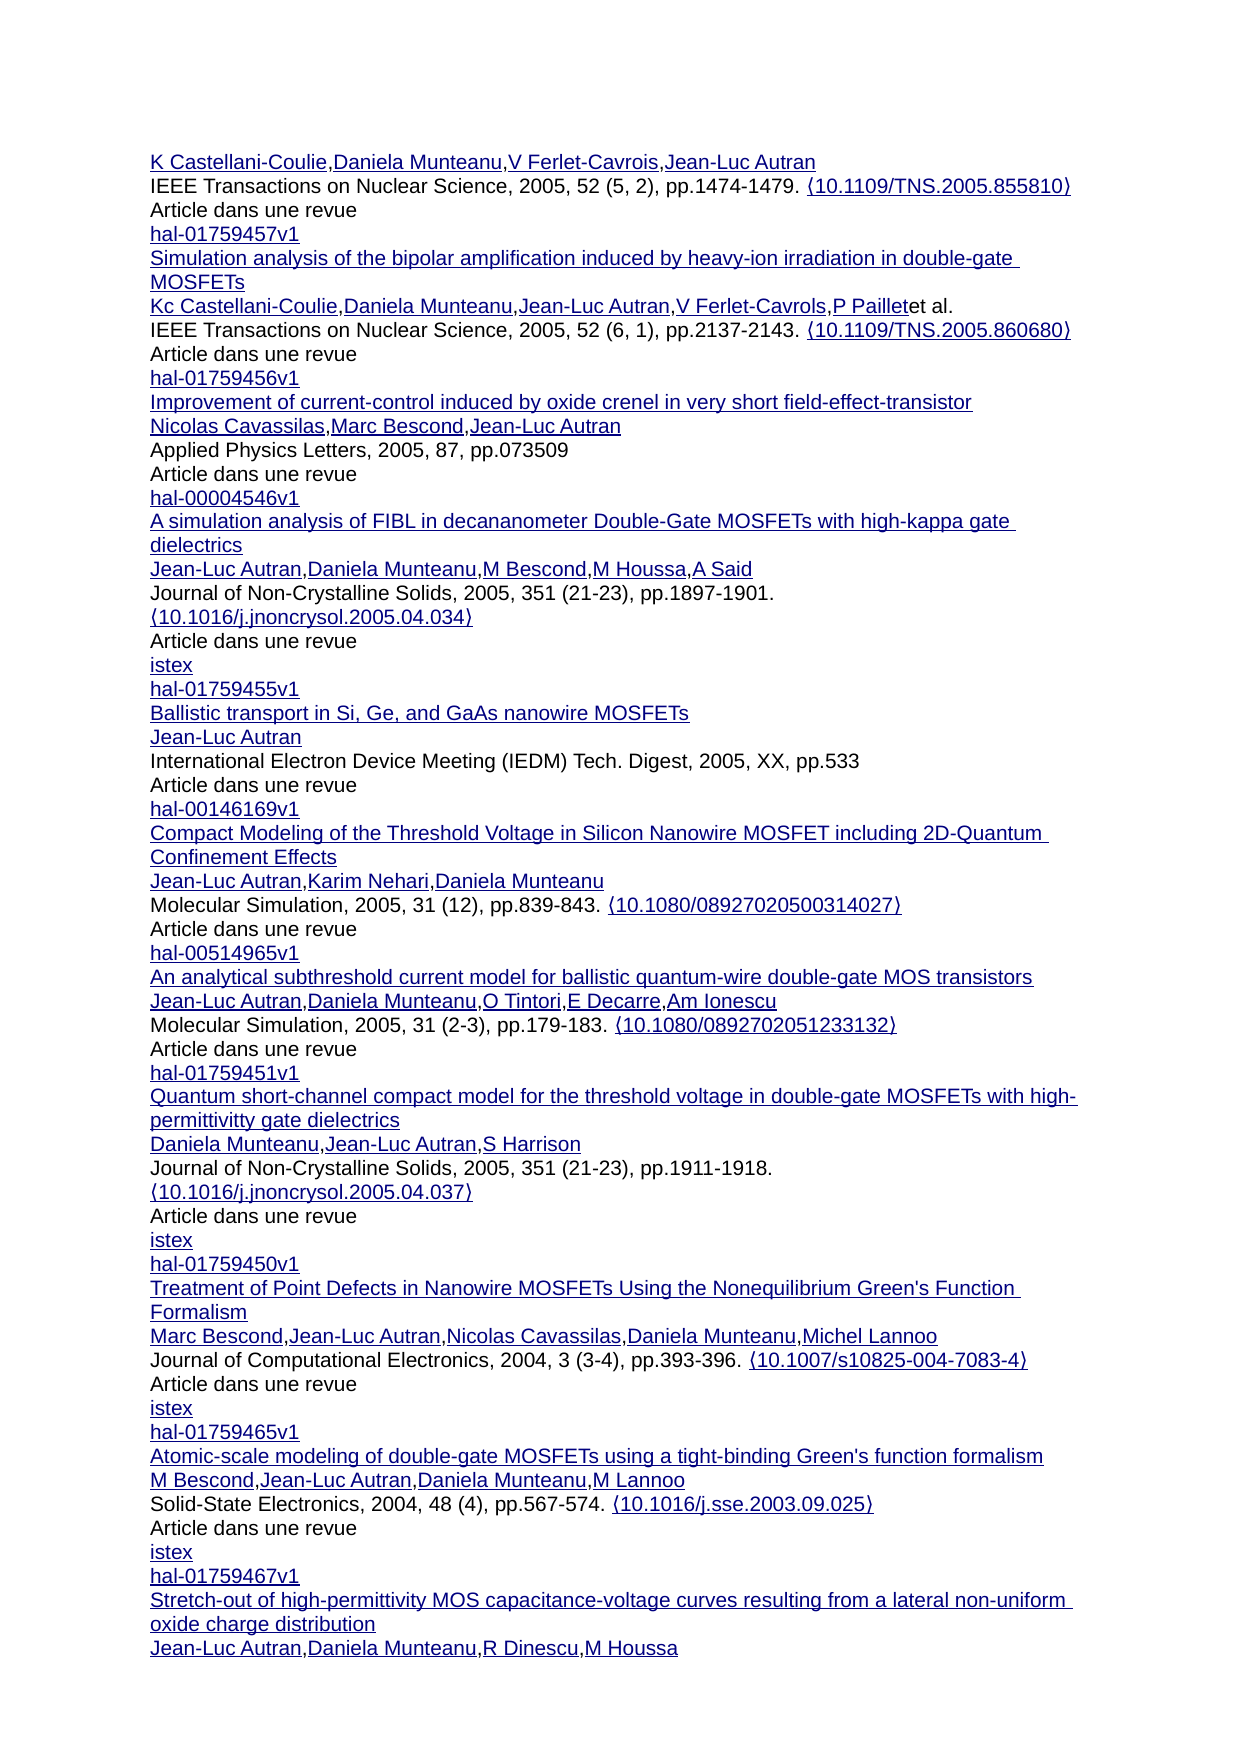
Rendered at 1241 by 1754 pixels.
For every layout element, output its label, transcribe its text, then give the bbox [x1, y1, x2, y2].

table_cell K Castellani-Coulie,Daniela Munteanu,V Ferlet-Cavrois,Jean-Luc Autran IEEE Transactions on Nuclear Science, 2005, 52 (5, 2), pp.1474-1479. ⟨10.1109/TNS.2005.855810⟩ Article dans une revue hal-01759457v1 [150, 150, 1090, 246]
table_cell Quantum short-channel compact model for the threshold voltage in double-gate MOSFETs with high-permittivitty gate dielectrics Daniela Munteanu,Jean-Luc Autran,S Harrison Journal of Non-Crystalline Solids, 2005, 351 (21-23), pp.1911-1918. ⟨10.1016/j.jnoncrysol.2005.04.037⟩ Article dans une revue istex hal-01759450v1 [150, 1084, 1090, 1276]
table_cell Stretch-out of high-permittivity MOS capacitance-voltage curves resulting from a lateral non-uniform oxide charge distribution Jean-Luc Autran,Daniela Munteanu,R Dinescu,M Houssa [150, 1588, 1090, 1659]
table_cell Compact Modeling of the Threshold Voltage in Silicon Nanowire MOSFET including 2D-Quantum Confinement Effects Jean-Luc Autran,Karim Nehari,Daniela Munteanu Molecular Simulation, 2005, 31 (12), pp.839-843. ⟨10.1080/08927020500314027⟩ Article dans une revue hal-00514965v1 [150, 821, 1090, 964]
table_cell Treatment of Point Defects in Nanowire MOSFETs Using the Nonequilibrium Green's Function Formalism Marc Bescond,Jean-Luc Autran,Nicolas Cavassilas,Daniela Munteanu,Michel Lannoo Journal of Computational Electronics, 2004, 3 (3-4), pp.393-396. ⟨10.1007/s10825-004-7083-4⟩ Article dans une revue istex hal-01759465v1 [150, 1276, 1090, 1444]
table_cell Simulation analysis of the bipolar amplification induced by heavy-ion irradiation in double-gate MOSFETs Kc Castellani-Coulie,Daniela Munteanu,Jean-Luc Autran,V Ferlet-Cavrols,P Pailletet al. IEEE Transactions on Nuclear Science, 2005, 52 (6, 1), pp.2137-2143. ⟨10.1109/TNS.2005.860680⟩ Article dans une revue hal-01759456v1 [150, 246, 1090, 389]
table_cell Atomic-scale modeling of double-gate MOSFETs using a tight-binding Green's function formalism M Bescond,Jean-Luc Autran,Daniela Munteanu,M Lannoo Solid-State Electronics, 2004, 48 (4), pp.567-574. ⟨10.1016/j.sse.2003.09.025⟩ Article dans une revue istex hal-01759467v1 [150, 1444, 1090, 1587]
table_cell An analytical subthreshold current model for ballistic quantum-wire double-gate MOS transistors Jean-Luc Autran,Daniela Munteanu,O Tintori,E Decarre,Am Ionescu Molecular Simulation, 2005, 31 (2-3), pp.179-183. ⟨10.1080/0892702051233132⟩ Article dans une revue hal-01759451v1 [150, 965, 1090, 1084]
table_cell Improvement of current-control induced by oxide crenel in very short field-effect-transistor Nicolas Cavassilas,Marc Bescond,Jean-Luc Autran Applied Physics Letters, 2005, 87, pp.073509 Article dans une revue hal-00004546v1 [150, 390, 1090, 509]
table_cell A simulation analysis of FIBL in decananometer Double-Gate MOSFETs with high-kappa gate dielectrics Jean-Luc Autran,Daniela Munteanu,M Bescond,M Houssa,A Said Journal of Non-Crystalline Solids, 2005, 351 (21-23), pp.1897-1901. ⟨10.1016/j.jnoncrysol.2005.04.034⟩ Article dans une revue istex hal-01759455v1 [150, 509, 1090, 701]
table_cell Ballistic transport in Si, Ge, and GaAs nanowire MOSFETs Jean-Luc Autran International Electron Device Meeting (IEDM) Tech. Digest, 2005, XX, pp.533 Article dans une revue hal-00146169v1 [150, 701, 1090, 821]
